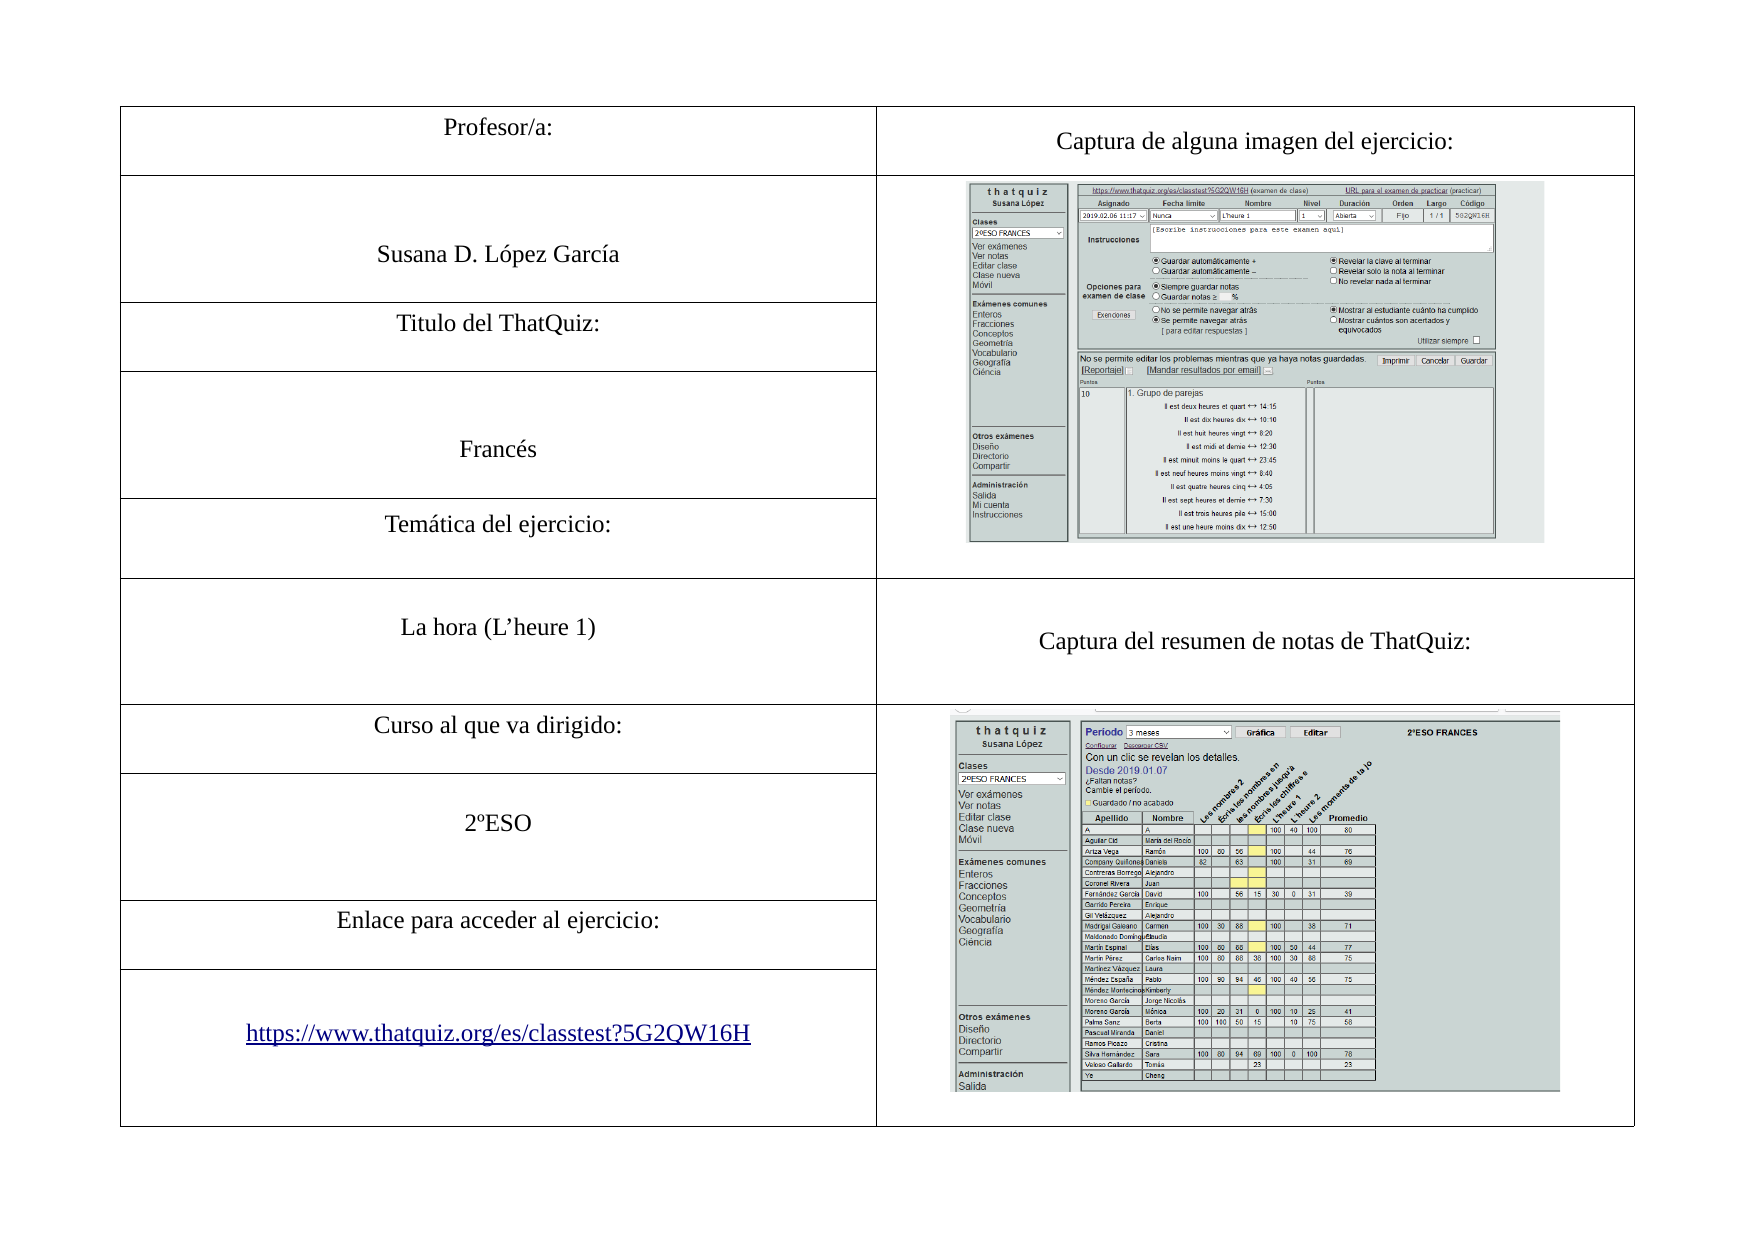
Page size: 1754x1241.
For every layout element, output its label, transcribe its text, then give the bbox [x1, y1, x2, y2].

table_cell Titulo del ThatQuiz: [121, 303, 876, 371]
picture [965, 181, 1545, 543]
table_cell 2ºESO [121, 774, 876, 899]
table_cell Temática del ejercicio: [121, 499, 876, 577]
table_cell [877, 705, 1634, 1126]
table_header Captura de alguna imagen del ejercicio: [877, 107, 1634, 175]
table_cell Curso al que va dirigido: [121, 705, 876, 773]
table_cell La hora (L’heure 1) [121, 579, 876, 704]
table_header Profesor/a: [121, 107, 876, 175]
table_cell Captura del resumen de notas de ThatQuiz: [877, 579, 1634, 704]
table_cell [877, 176, 1634, 577]
table_cell Francés [121, 372, 876, 497]
table_cell Enlace para acceder al ejercicio: [121, 901, 876, 969]
table_cell https://www.thatquiz.org/es/classtest?5G2QW16H [121, 970, 876, 1126]
table_cell Susana D. López García [121, 176, 876, 302]
picture [950, 709, 1561, 1092]
